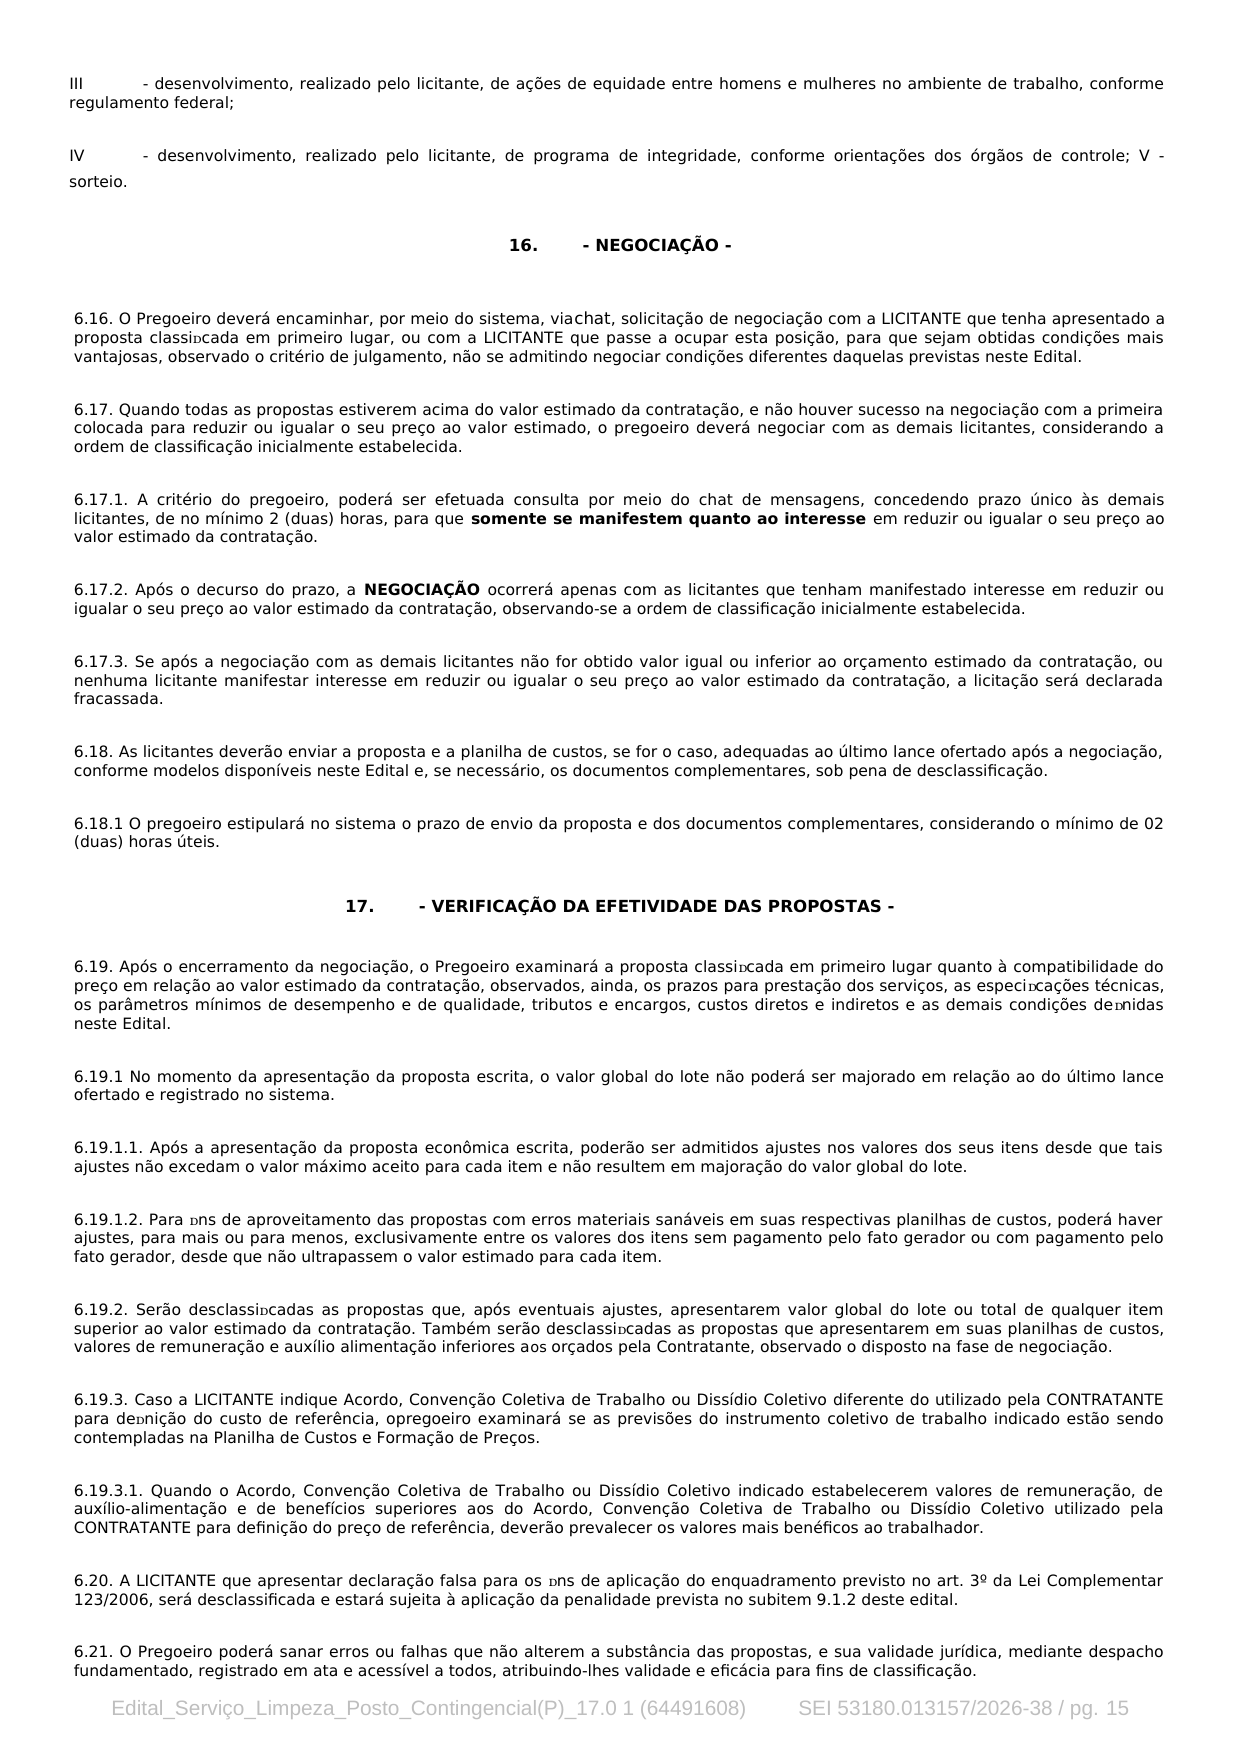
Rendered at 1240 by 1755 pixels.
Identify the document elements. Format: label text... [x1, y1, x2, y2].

text 6.19. Após o encerramento da negociação, o Pregoeiro examinará a proposta classicada em primeiro lugar quanto à compatibilidade do preço em relação ao valor estimado da contratação, observados, ainda, os prazos para prestação dos serviços, as especicações técnicas, os parâmetros mínimos de desempenho e de qualidade, tributos e encargos, custos diretos e indiretos e as demais condições denidas neste Edital. [74, 958, 1166, 1033]
text 6.17.2. Após o decurso do prazo, a NEGOCIAÇÃO ocorrerá apenas com as licitantes que tenham manifestado interesse em reduzir ou igualar o seu preço ao valor estimado da contratação, observando-se a ordem de classificação inicialmente estabelecida. [74, 581, 1166, 618]
text 6.19.1.2. Para ns de aproveitamento das propostas com erros materiais sanáveis em suas respectivas planilhas de custos, poderá haver ajustes, para mais ou para menos, exclusivamente entre os valores dos itens sem pagamento pelo fato gerador ou com pagamento pelo fato gerador, desde que não ultrapassem o valor estimado para cada item. [74, 1211, 1166, 1266]
subtitle - NEGOCIAÇÃO - [70, 236, 1170, 256]
list ‑ desenvolvimento, realizado pelo licitante, de programa de integridade, conforme orientações dos órgãos de controle; V - sorteio. [69, 147, 1166, 191]
text 6.18.1 O pregoeiro estipulará no sistema o prazo de envio da proposta e dos documentos complementares, considerando o mínimo de 02 (duas) horas úteis. [74, 814, 1166, 852]
text 6.17.3. Se após a negociação com as demais licitantes não for obtido valor igual ou inferior ao orçamento estimado da contratação, ou nenhuma licitante manifestar interesse em reduzir ou igualar o seu preço ao valor estimado da contratação, a licitação será declarada fracassada. [74, 653, 1166, 708]
text 6.20. A LICITANTE que apresentar declaração falsa para os ns de aplicação do enquadramento previsto no art. 3º da Lei Complementar 123/2006, será desclassificada e estará sujeita à aplicação da penalidade prevista no subitem 9.1.2 deste edital. [74, 1572, 1166, 1609]
text 6.16. O Pregoeiro deverá encaminhar, por meio do sistema, viachat, solicitação de negociação com a LICITANTE que tenha apresentado a proposta classicada em primeiro lugar, ou com a LICITANTE que passe a ocupar esta posição, para que sejam obtidas condições mais vantajosas, observado o critério de julgamento, não se admitindo negociar condições diferentes daquelas previstas neste Edital. [74, 309, 1166, 366]
text 6.19.1.1. Após a apresentação da proposta econômica escrita, poderão ser admitidos ajustes nos valores dos seus itens desde que tais ajustes não excedam o valor máximo aceito para cada item e não resultem em majoração do valor global do lote. [74, 1139, 1166, 1176]
list ‑ desenvolvimento, realizado pelo licitante, de ações de equidade entre homens e mulheres no ambiente de trabalho, conforme regulamento federal; [69, 75, 1166, 112]
text 6.21. O Pregoeiro poderá sanar erros ou falhas que não alterem a substância das propostas, e sua validade jurídica, mediante despacho fundamentado, registrado em ata e acessível a todos, atribuindo-lhes validade e eficácia para fins de classificação. [74, 1643, 1166, 1680]
text 6.18. As licitantes deverão enviar a proposta e a planilha de custos, se for o caso, adequadas ao último lance ofertado após a negociação, conforme modelos disponíveis neste Edital e, se necessário, os documentos complementares, sob pena de desclassificação. [74, 743, 1166, 780]
text 6.19.3. Caso a LICITANTE indique Acordo, Convenção Coletiva de Trabalho ou Dissídio Coletivo diferente do utilizado pela CONTRATANTE para denição do custo de referência, opregoeiro examinará se as previsões do instrumento coletivo de trabalho indicado estão sendo contempladas na Planilha de Custos e Formação de Preços. [74, 1391, 1166, 1447]
text 6.17.1. A critério do pregoeiro, poderá ser efetuada consulta por meio do chat de mensagens, concedendo prazo único às demais licitantes, de no mínimo 2 (duas) horas, para que somente se manifestem quanto ao interesse em reduzir ou igualar o seu preço ao valor estimado da contratação. [74, 491, 1166, 547]
text 6.17. Quando todas as propostas estiverem acima do valor estimado da contratação, e não houver sucesso na negociação com a primeira colocada para reduzir ou igualar o seu preço ao valor estimado, o pregoeiro deverá negociar com as demais licitantes, considerando a ordem de classificação inicialmente estabelecida. [74, 401, 1166, 456]
text 6.19.3.1. Quando o Acordo, Convenção Coletiva de Trabalho ou Dissídio Coletivo indicado estabelecerem valores de remuneração, de auxílio-alimentação e de benefícios superiores aos do Acordo, Convenção Coletiva de Trabalho ou Dissídio Coletivo utilizado pela CONTRATANTE para definição do preço de referência, deverão prevalecer os valores mais benéficos ao trabalhador. [74, 1482, 1166, 1537]
text 6.19.2. Serão desclassicadas as propostas que, após eventuais ajustes, apresentarem valor global do lote ou total de qualquer item superior ao valor estimado da contratação. Também serão desclassicadas as propostas que apresentarem em suas planilhas de custos, valores de remuneração e auxílio alimentação inferiores aos orçados pela Contratante, observado o disposto na fase de negociação. [74, 1301, 1166, 1357]
subtitle - VERIFICAÇÃO DA EFETIVIDADE DAS PROPOSTAS - [70, 897, 1170, 916]
text 6.19.1 No momento da apresentação da proposta escrita, o valor global do lote não poderá ser majorado em relação ao do último lance ofertado e registrado no sistema. [74, 1067, 1166, 1104]
